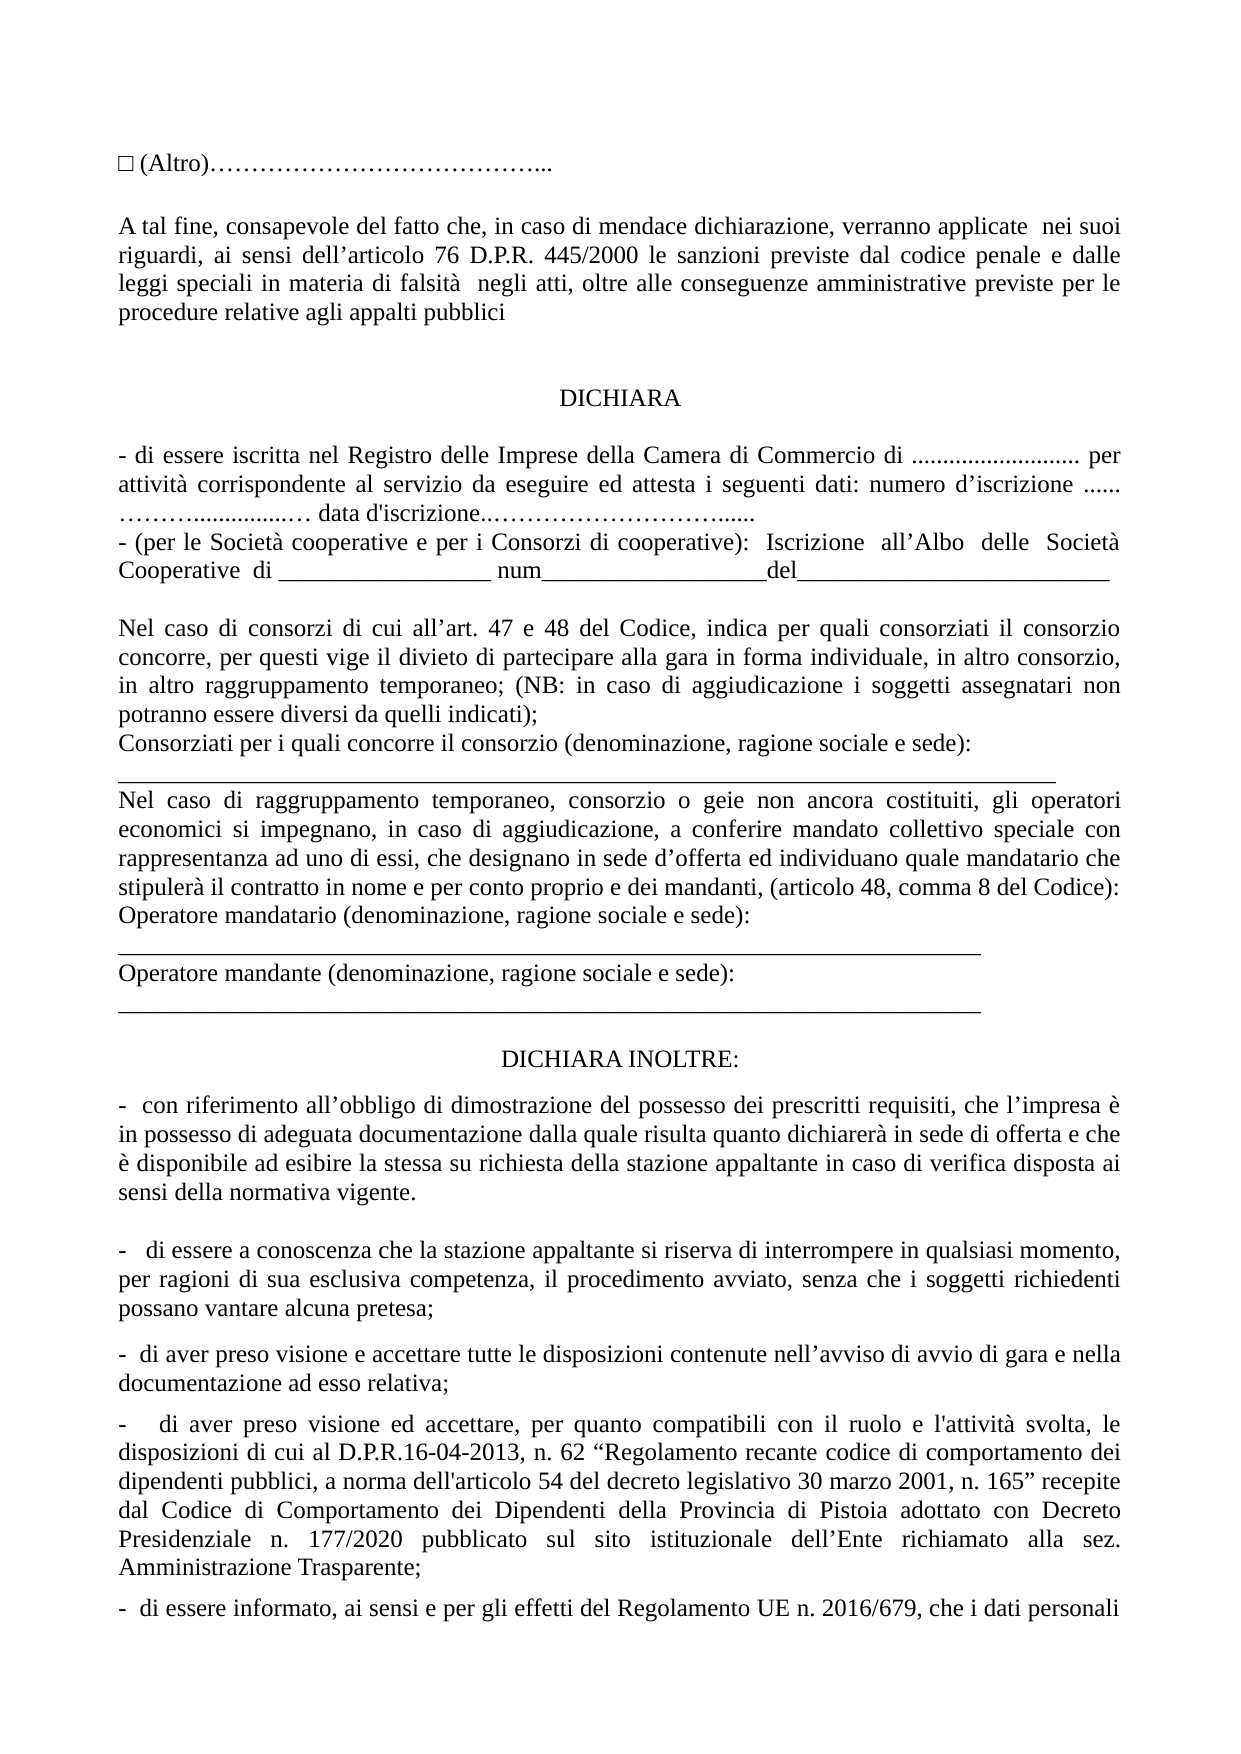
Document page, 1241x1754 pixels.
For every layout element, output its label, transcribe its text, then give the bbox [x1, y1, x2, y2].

text - di essere iscritta nel Registro delle Imprese della Camera di Commercio di ........................... per attività corrispondente al servizio da eseguire ed attesta i seguenti dati: numero d’iscrizione ......………...............… data d'iscrizione..………………………...... [118, 440, 1122, 527]
text Consorziati per i quali concorre il consorzio (denominazione, ragione sociale e sede): [118, 728, 1122, 757]
text □ (Altro)…………………………………... [118, 148, 1122, 176]
text _____________________________________________________________________ [118, 987, 1122, 1015]
text ___________________________________________________________________________ [118, 757, 1122, 785]
text - di essere informato, ai sensi e per gli effetti del Regolamento UE n. 2016/679, che i dati personali [118, 1593, 1122, 1622]
text DICHIARA [118, 383, 1122, 412]
text Nel caso di raggruppamento temporaneo, consorzio o geie non ancora costituiti, gli operatori economici si impegnano, in caso di aggiudicazione, a conferire mandato collettivo speciale con rappresentanza ad uno di essi, che designano in sede d’offerta ed individuano quale mandatario che stipulerà il contratto in nome e per conto proprio e dei mandanti, (articolo 48, comma 8 del Codice): [118, 785, 1122, 900]
text - di aver preso visione e accettare tutte le disposizioni contenute nell’avviso di avvio di gara e nella documentazione ad esso relativa; [118, 1339, 1122, 1397]
text Operatore mandatario (denominazione, ragione sociale e sede): [118, 900, 1122, 929]
text - (per le Società cooperative e per i Consorzi di cooperative): Iscrizione all’Albo delle Società Cooperative di _________________ num__________________del_________________________ [118, 527, 1122, 584]
text - di aver preso visione ed accettare, per quanto compatibili con il ruolo e l'attività svolta, le disposizioni di cui al D.P.R.16-04-2013, n. 62 “Regolamento recante codice di comportamento dei dipendenti pubblici, a norma dell'articolo 54 del decreto legislativo 30 marzo 2001, n. 165” recepite dal Codice di Comportamento dei Dipendenti della Provincia di Pistoia adottato con Decreto Presidenziale n. 177/2020 pubblicato sul sito istituzionale dell’Ente richiamato alla sez. Amministrazione Trasparente; [118, 1409, 1122, 1581]
text - con riferimento all’obbligo di dimostrazione del possesso dei prescritti requisiti, che l’impresa è in possesso di adeguata documentazione dalla quale risulta quanto dichiarerà in sede di offerta e che è disponibile ad esibire la stessa su richiesta della stazione appaltante in caso di verifica disposta ai sensi della normativa vigente. [118, 1091, 1122, 1206]
text Nel caso di consorzi di cui all’art. 47 e 48 del Codice, indica per quali consorziati il consorzio concorre, per questi vige il divieto di partecipare alla gara in forma individuale, in altro consorzio, in altro raggruppamento temporaneo; (NB: in caso di aggiudicazione i soggetti assegnatari non potranno essere diversi da quelli indicati); [118, 613, 1122, 728]
text Operatore mandante (denominazione, ragione sociale e sede): [118, 958, 1122, 987]
text Dichiara inoltre: [118, 1044, 1122, 1073]
text _____________________________________________________________________ [118, 929, 1122, 958]
text - di essere a conoscenza che la stazione appaltante si riserva di interrompere in qualsiasi momento, per ragioni di sua esclusiva competenza, il procedimento avviato, senza che i soggetti richiedenti possano vantare alcuna pretesa; [118, 1235, 1122, 1322]
text A tal fine, consapevole del fatto che, in caso di mendace dichiarazione, verranno applicate nei suoi riguardi, ai sensi dell’articolo 76 D.P.R. 445/2000 le sanzioni previste dal codice penale e dalle leggi speciali in materia di falsità negli atti, oltre alle conseguenze amministrative previste per le procedure relative agli appalti pubblici [118, 211, 1122, 326]
